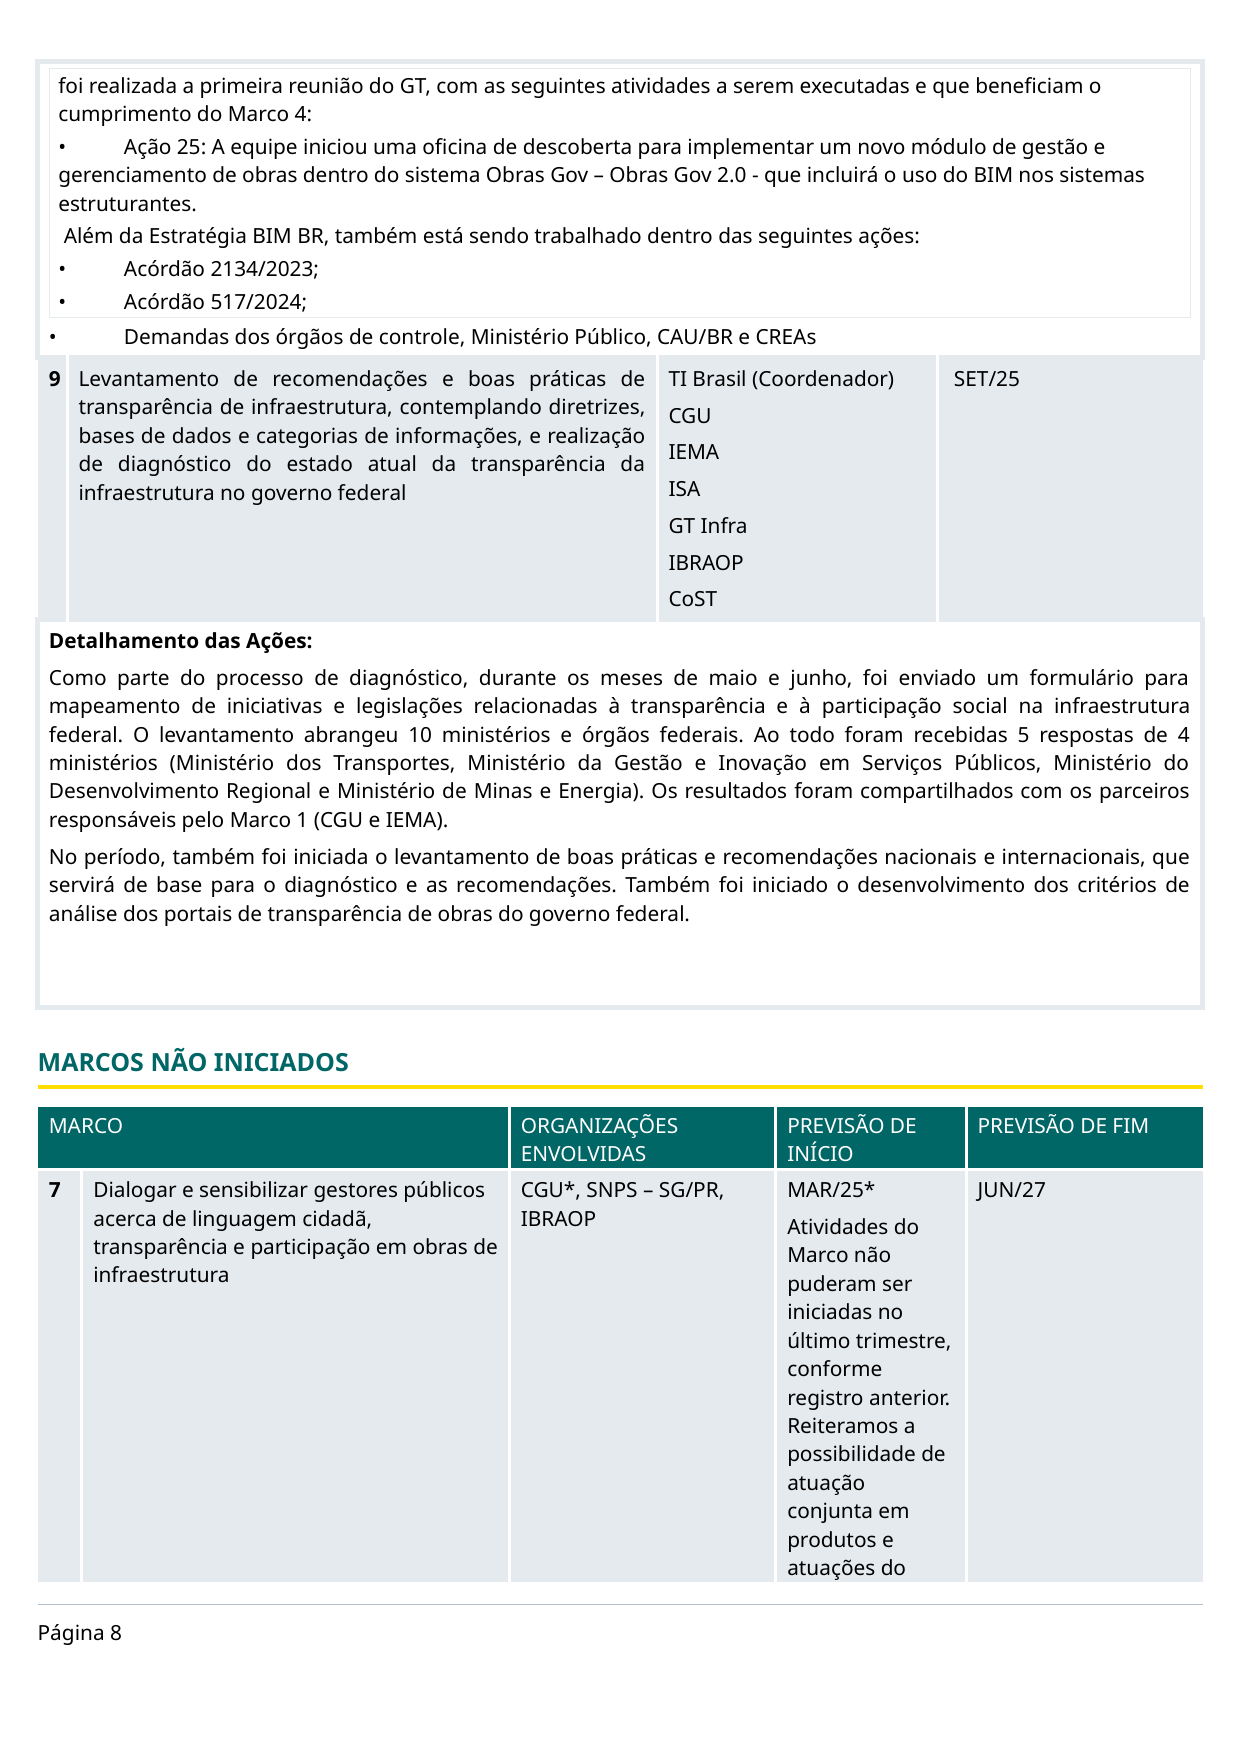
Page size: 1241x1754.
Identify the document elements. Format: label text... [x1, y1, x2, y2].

table_cell 9 [38, 360, 66, 617]
table_cell JUN/27 [968, 1171, 1203, 1582]
table_cell Levantamento de recomendações e boas práticas de transparência de infraestrutura, contemplando diretrizes, bases de dados e categorias de informações, e realização de diagnóstico do estado atual da transparência da infraestrutura no governo federal [69, 360, 656, 617]
table_cell TI Brasil (Coordenador) CGU IEMA ISA GT Infra IBRAOP CoST [659, 360, 936, 617]
table_header marco [38, 1107, 508, 1168]
table_header organizações envolvidas [511, 1107, 774, 1168]
table_cell Dialogar e sensibilizar gestores públicos acerca de linguagem cidadã, transparência e participação em obras de infraestrutura [83, 1171, 508, 1582]
table_cell MAR/25* Atividades do Marco não puderam ser iniciadas no último trimestre, conforme registro anterior. Reiteramos a possibilidade de atuação conjunta em produtos e atuações do [777, 1171, 965, 1582]
table_cell Detalhamento das Ações: Como parte do processo de diagnóstico, durante os meses de maio e junho, foi enviado um formulário para mapeamento de iniciativas e legislações relacionadas à transparência e à participação social na infraestrutura federal. O levantamento abrangeu 10 ministérios e órgãos federais. Ao todo foram recebidas 5 respostas de 4 ministérios (Ministério dos Transportes, Ministério da Gestão e Inovação em Serviços Públicos, Ministério do Desenvolvimento Regional e Ministério de Minas e Energia). Os resultados foram compartilhados com os parceiros responsáveis pelo Marco 1 (CGU e IEMA). No período, também foi iniciada o levantamento de boas práticas e recomendações nacionais e internacionais, que servirá de base para o diagnóstico e as recomendações. Também foi iniciado o desenvolvimento dos critérios de análise dos portais de transparência de obras do governo federal. [40, 622, 1200, 1005]
table_header MARCOS NÃO INICIADOS [38, 1010, 1203, 1084]
table_cell CGU*, SNPS – SG/PR, IBRAOP [511, 1171, 774, 1582]
table_cell 7 [38, 1171, 80, 1582]
table_cell [38, 1089, 1203, 1107]
table_header PREVISÃO DE FIM [968, 1107, 1203, 1168]
table_cell foi realizada a primeira reunião do GT, com as seguintes atividades a serem executadas e que beneficiam o cumprimento do Marco 4: • Ação 25: A equipe iniciou uma oficina de descoberta para implementar um novo módulo de gestão e gerenciamento de obras dentro do sistema Obras Gov – Obras Gov 2.0 - que incluirá o uso do BIM nos sistemas estruturantes. Além da Estratégia BIM BR, também está sendo trabalhado dentro das seguintes ações: • Acórdão 2134/2023; • Acórdão 517/2024; • Demandas dos órgãos de controle, Ministério Público, CAU/BR e CREAs [40, 64, 1200, 355]
table_header PREVISÃO DE INÍCIO [777, 1107, 965, 1168]
table_cell SET/25 [939, 360, 1203, 617]
